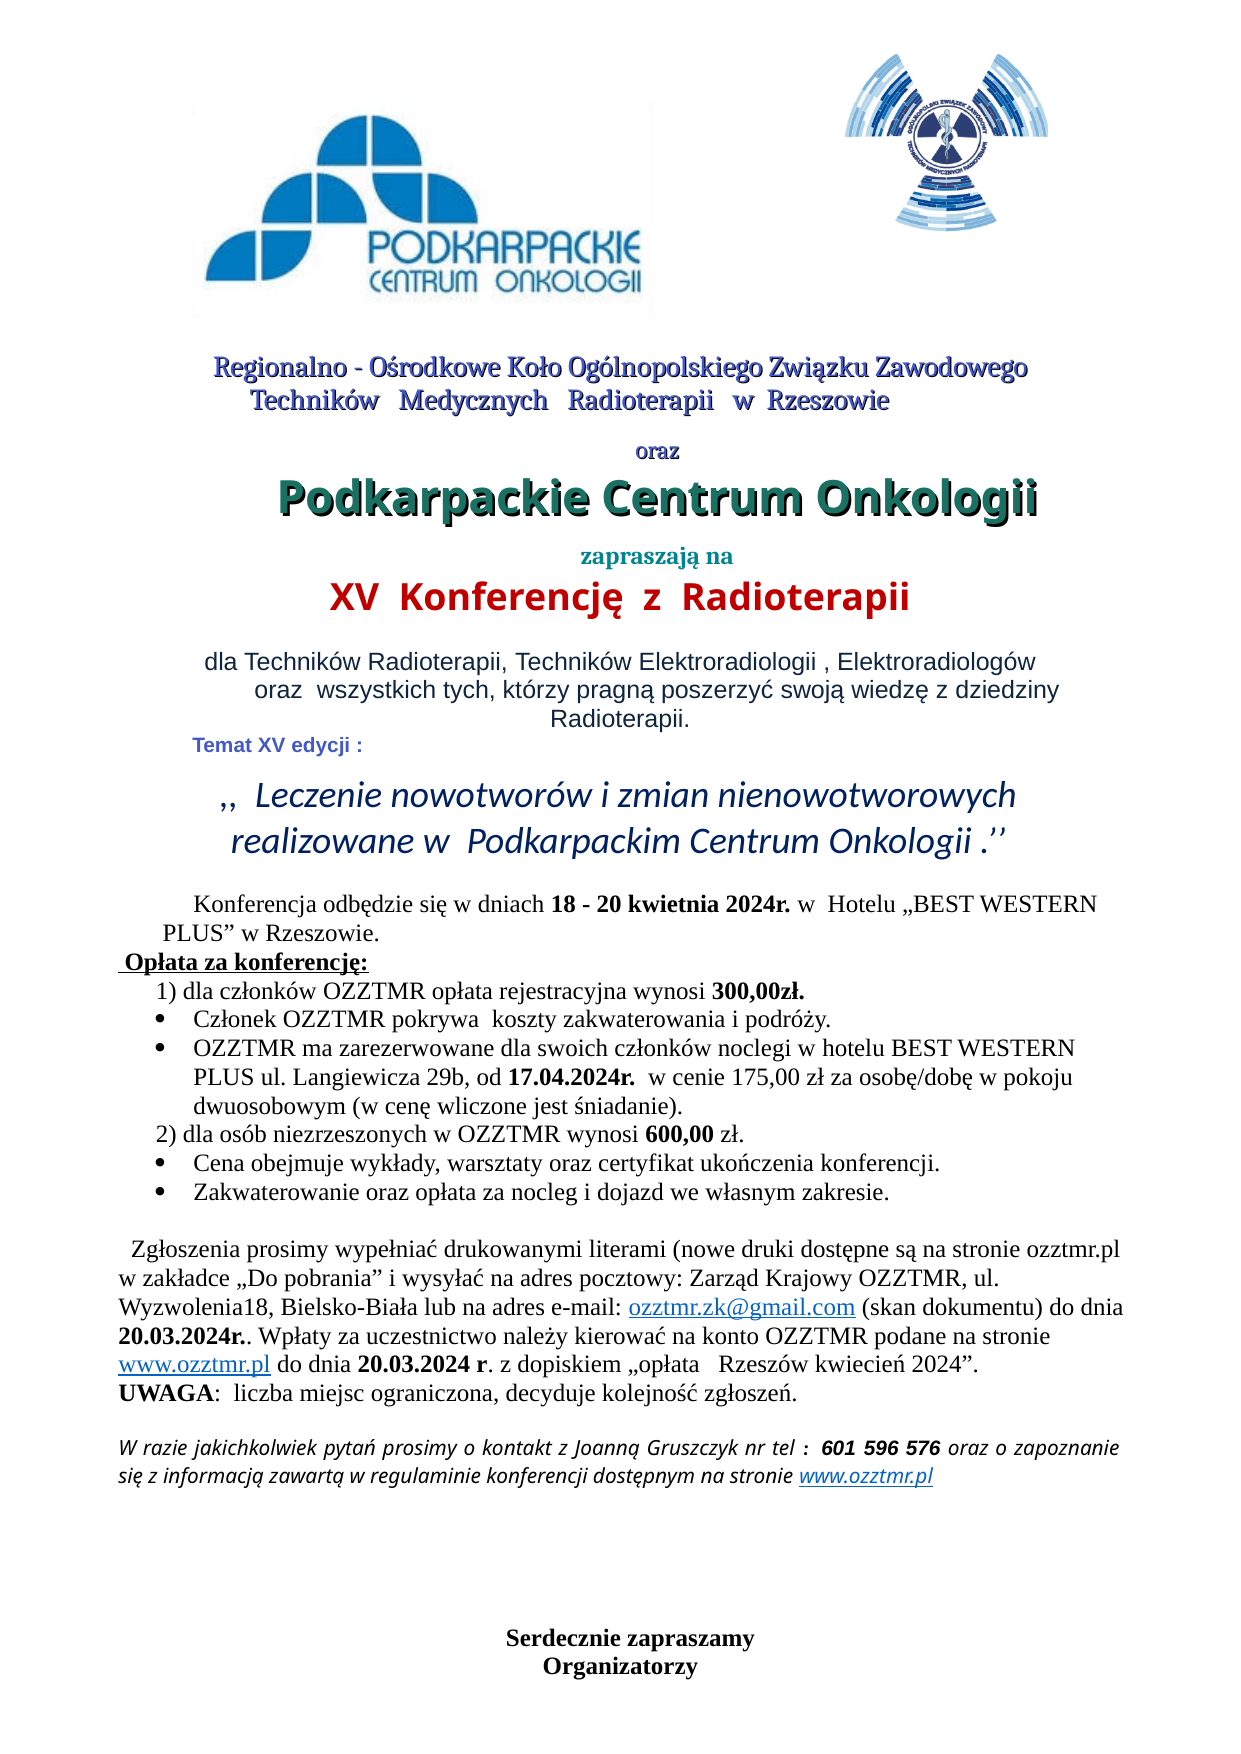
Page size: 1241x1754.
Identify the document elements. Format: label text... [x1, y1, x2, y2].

text Konferencja odbędzie się w dniach 18 - 20 kwietnia 2024r. w Hotelu „BEST WESTERN PLUS” w Rzeszowie. [118, 889, 1122, 947]
text UWAGA: liczba miejsc ograniczona, decyduje kolejność zgłoszeń. [118, 1378, 1122, 1407]
text W razie jakichkolwiek pytań prosimy o kontakt z Joanną Gruszczyk nr tel : 601 596 576 oraz o zapoznanie się z informacją zawartą w regulaminie konferencji dostępnym na stronie www.ozztmr.pl [118, 1433, 1122, 1490]
list Cena obejmuje wykłady, warsztaty oraz certyfikat ukończenia konferencji. [156, 1148, 1122, 1177]
text oraz [118, 436, 1122, 465]
text XV Konferencję z Radioterapii [118, 570, 1122, 621]
text 2) dla osób niezrzeszonych w OZZTMR wynosi 600,00 zł. [118, 1119, 1122, 1148]
text 1) dla członków OZZTMR opłata rejestracyjna wynosi 300,00zł. [118, 976, 1122, 1004]
text Zgłoszenia prosimy wypełniać drukowanymi literami (nowe druki dostępne są na stronie ozztmr.pl w zakładce „Do pobrania” i wysyłać na adres pocztowy: Zarząd Krajowy OZZTMR, ul. Wyzwolenia18, Bielsko-Biała lub na adres e-mail: ozztmr.zk@gmail.com (skan dokumentu) do dnia 20.03.2024r.. Wpłaty za uczestnictwo należy kierować na konto OZZTMR podane na stronie www.ozztmr.pl do dnia 20.03.2024 r. z dopiskiem „opłata Rzeszów kwiecień 2024”. [118, 1234, 1134, 1378]
list Członek OZZTMR pokrywa koszty zakwaterowania i podróży. [156, 1004, 1122, 1033]
text realizowane w Podkarpackim Centrum Onkologii .’’ [118, 817, 1122, 863]
text Temat XV edycji : [118, 733, 1122, 757]
text dla Techników Radioterapii, Techników Elektroradiologii , Elektroradiologów [118, 647, 1122, 675]
text ,, Leczenie nowotworów i zmian nienowotworowych [118, 771, 1122, 817]
text Podkarpackie Centrum Onkologii [118, 465, 1122, 527]
text Regionalno - Ośrodkowe Koło Ogólnopolskiego Związku Zawodowego [118, 350, 1122, 383]
text Opłata za konferencję: [118, 947, 1122, 976]
text oraz wszystkich tych, którzy pragną poszerzyć swoją wiedzę z dziedziny Radioterapii. [118, 675, 1122, 733]
text Techników Medycznych Radioterapii w Rzeszowie [118, 383, 1122, 417]
text zapraszają na [118, 542, 1122, 570]
list OZZTMR ma zarezerwowane dla swoich członków noclegi w hotelu BEST WESTERN PLUS ul. Langiewicza 29b, od 17.04.2024r. w cenie 175,00 zł za osobę/dobę w pokoju dwuosobowym (w cenę wliczone jest śniadanie). [156, 1033, 1122, 1119]
list Zakwaterowanie oraz opłata za nocleg i dojazd we własnym zakresie. [156, 1177, 1122, 1206]
